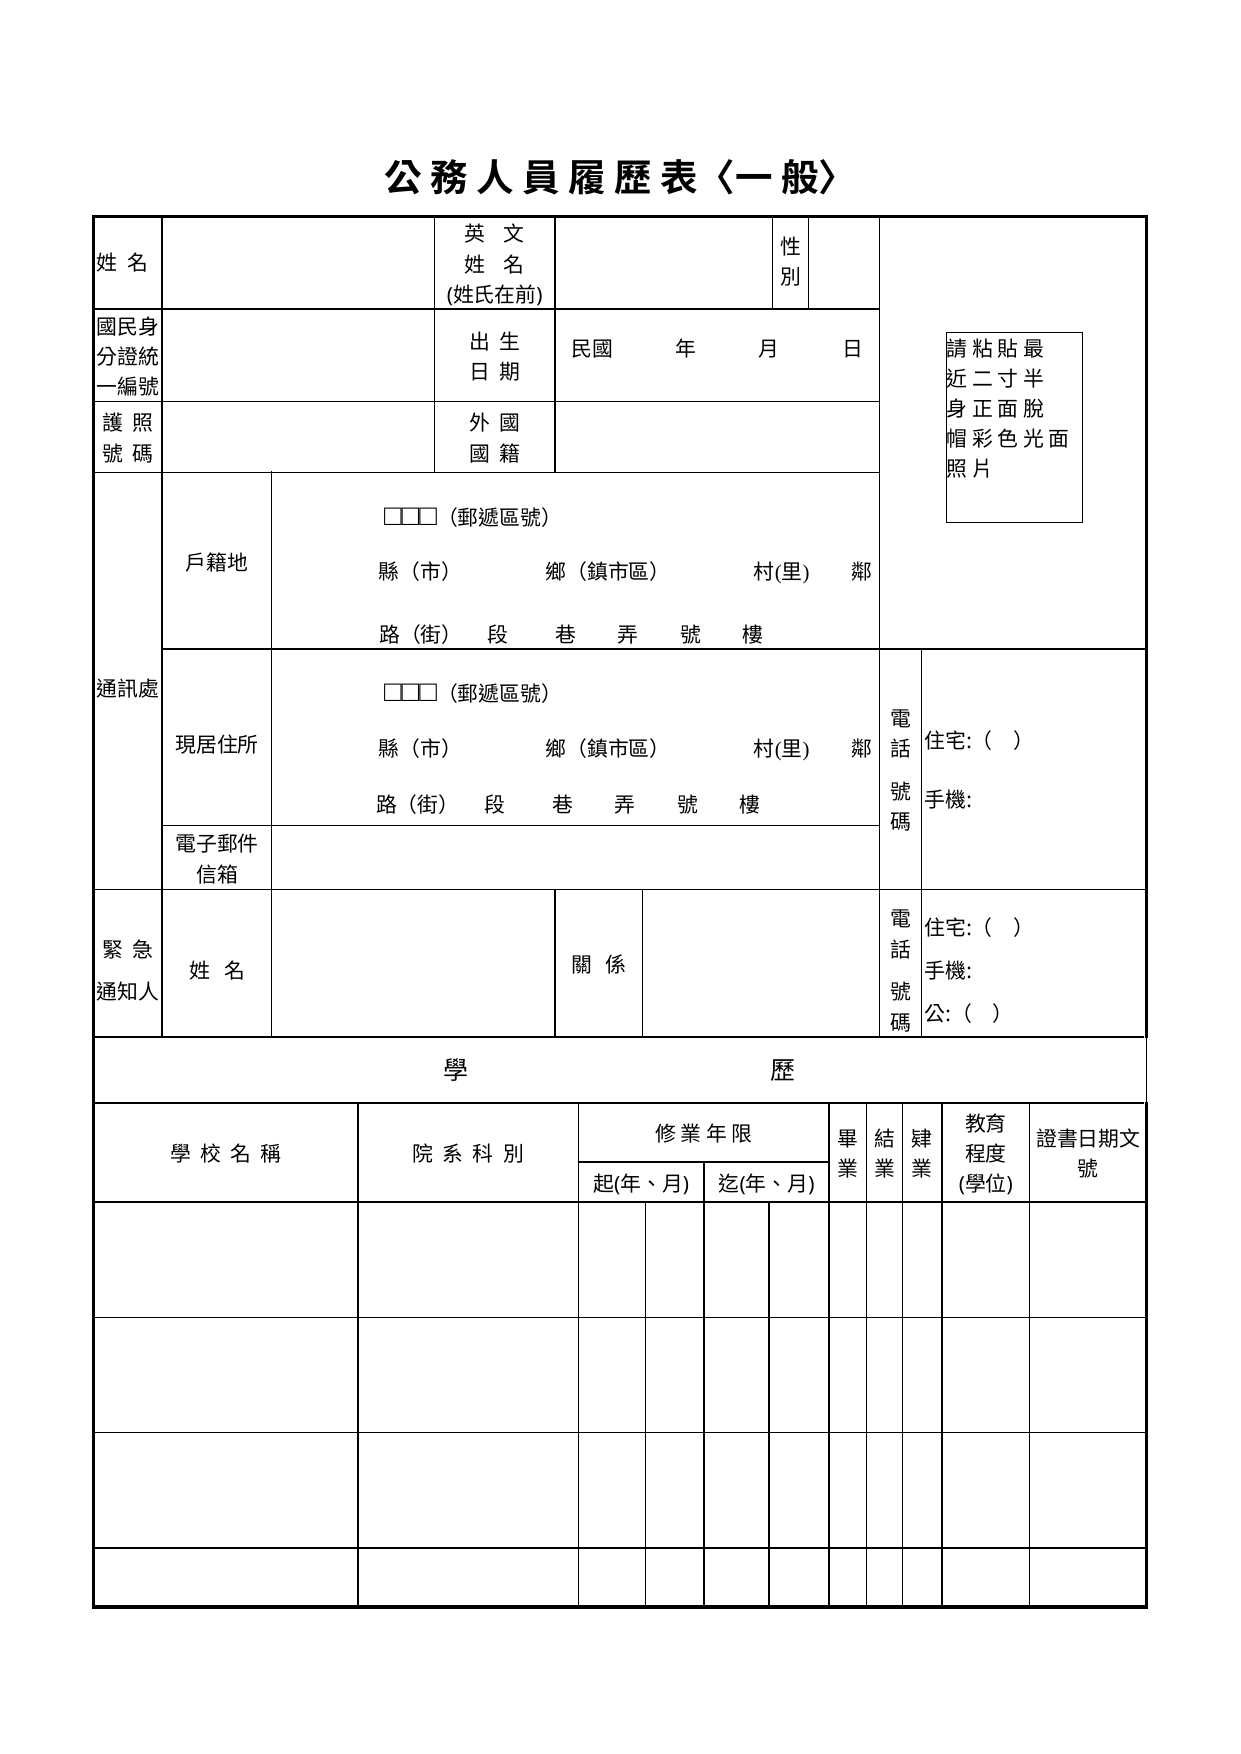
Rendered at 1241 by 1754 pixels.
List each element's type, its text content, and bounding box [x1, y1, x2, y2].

table_cell 教育 程度 (學位) [943, 1104, 1029, 1201]
table_cell [830, 1549, 866, 1605]
table_cell [903, 1203, 941, 1316]
table_cell [95, 1433, 357, 1547]
table_header [556, 218, 772, 308]
table_cell 現居住所 [163, 650, 271, 824]
table_cell [359, 1549, 578, 1605]
table_cell [770, 1433, 828, 1547]
table_cell [163, 310, 434, 401]
table_cell [880, 401, 946, 471]
table_cell 住宅:（ ） 手機: 公:（ ） [922, 890, 1145, 1036]
table_cell [770, 1203, 828, 1316]
table_cell [579, 1549, 645, 1605]
table_cell 國民身分證統一編號 [95, 310, 161, 401]
table_cell 肄業 [903, 1104, 941, 1201]
table_cell 緊 急 通知人 [95, 890, 161, 1036]
table_cell 戶籍地 [163, 473, 271, 648]
table_cell 修 業 年 限 [579, 1104, 828, 1161]
table_cell [359, 1318, 578, 1432]
table_header 性別 [773, 218, 808, 308]
table_cell [359, 1433, 578, 1547]
table_cell 姓 名 [163, 890, 271, 1036]
table_cell 外 國 國 籍 [435, 402, 554, 471]
table_cell [95, 1203, 357, 1316]
table_cell [1083, 401, 1145, 471]
table_cell 結業 [867, 1104, 902, 1201]
table_cell [579, 1318, 645, 1432]
table_cell [1030, 1318, 1145, 1432]
table_cell [646, 1433, 703, 1547]
table_cell [943, 1318, 1029, 1432]
table_cell 電話 號碼 [880, 890, 921, 1036]
table_cell [880, 308, 1145, 401]
table_cell [705, 1433, 768, 1547]
table_cell [903, 1433, 941, 1547]
table_cell 電話 號碼 [880, 650, 921, 889]
table_cell [705, 1203, 768, 1316]
table_cell 住宅:（ ） 手機: [922, 650, 1145, 889]
table_cell 證書日期文號 [1030, 1102, 1145, 1201]
table_cell [163, 402, 434, 471]
table_cell □□□（郵遞區號） 縣（市） 鄉（鎮市區） 村(里) 鄰 路（街） 段 巷 弄 號 樓 [272, 473, 879, 648]
table_cell [643, 890, 879, 1036]
table_cell 迄(年、月) [705, 1163, 828, 1201]
text 公 務 人 員 履 歷 表〈一 般〉 [89, 148, 1152, 202]
table_cell [705, 1318, 768, 1432]
table_cell [867, 1318, 902, 1432]
table_cell [272, 826, 879, 889]
table_cell [947, 333, 1082, 401]
table_cell [1030, 1203, 1145, 1316]
table_cell [95, 1318, 357, 1432]
table_cell [903, 1549, 941, 1605]
table_cell [830, 1318, 866, 1432]
table_cell [943, 1203, 1029, 1316]
table_cell [556, 402, 879, 471]
table_cell 通訊處 [95, 473, 161, 889]
table_cell [646, 1318, 703, 1432]
table_cell [1030, 1433, 1145, 1547]
table_header 英 文 姓 名 (姓氏在前) [435, 218, 554, 308]
table_cell [947, 401, 1082, 471]
table_cell [867, 1549, 902, 1605]
table_cell [646, 1203, 703, 1316]
table_header [163, 218, 434, 308]
table_header [880, 218, 1145, 308]
table_cell 護 照 號 碼 [95, 402, 161, 471]
table_cell [770, 1549, 828, 1605]
table_cell [903, 1318, 941, 1432]
table_header 姓 名 [95, 218, 161, 308]
table_cell 院 系 科 別 [359, 1104, 578, 1201]
table_cell [867, 1203, 902, 1316]
table_cell □□□（郵遞區號） 縣（市） 鄉（鎮市區） 村(里) 鄰 路（街） 段 巷 弄 號 樓 [272, 650, 879, 824]
table_cell [359, 1203, 578, 1316]
table_cell [272, 890, 554, 1036]
table_cell [947, 471, 1082, 522]
table_cell 電子郵件 信箱 [163, 826, 271, 889]
table_cell 學 校 名 稱 [95, 1104, 357, 1201]
table_cell [830, 1433, 866, 1547]
table_cell [830, 1203, 866, 1316]
table_cell [943, 1433, 1029, 1547]
table_cell [646, 1549, 703, 1605]
table_cell 關 係 [556, 890, 642, 1036]
table_cell [880, 471, 1145, 648]
table_cell 學 歷 [95, 1036, 1146, 1102]
table_cell [705, 1549, 768, 1605]
table_cell 出 生 日 期 [435, 310, 554, 401]
table_header [809, 218, 879, 308]
table_cell [95, 1549, 357, 1605]
table_cell 起(年、月) [579, 1163, 703, 1201]
table_cell [579, 1433, 645, 1547]
table_cell [1030, 1549, 1145, 1605]
table_cell 畢業 [830, 1104, 866, 1201]
table_cell [770, 1318, 828, 1432]
table_cell 民國 年 月 日 [556, 310, 879, 401]
table_cell [943, 1549, 1029, 1605]
table_cell [579, 1203, 645, 1316]
table_cell [867, 1433, 902, 1547]
